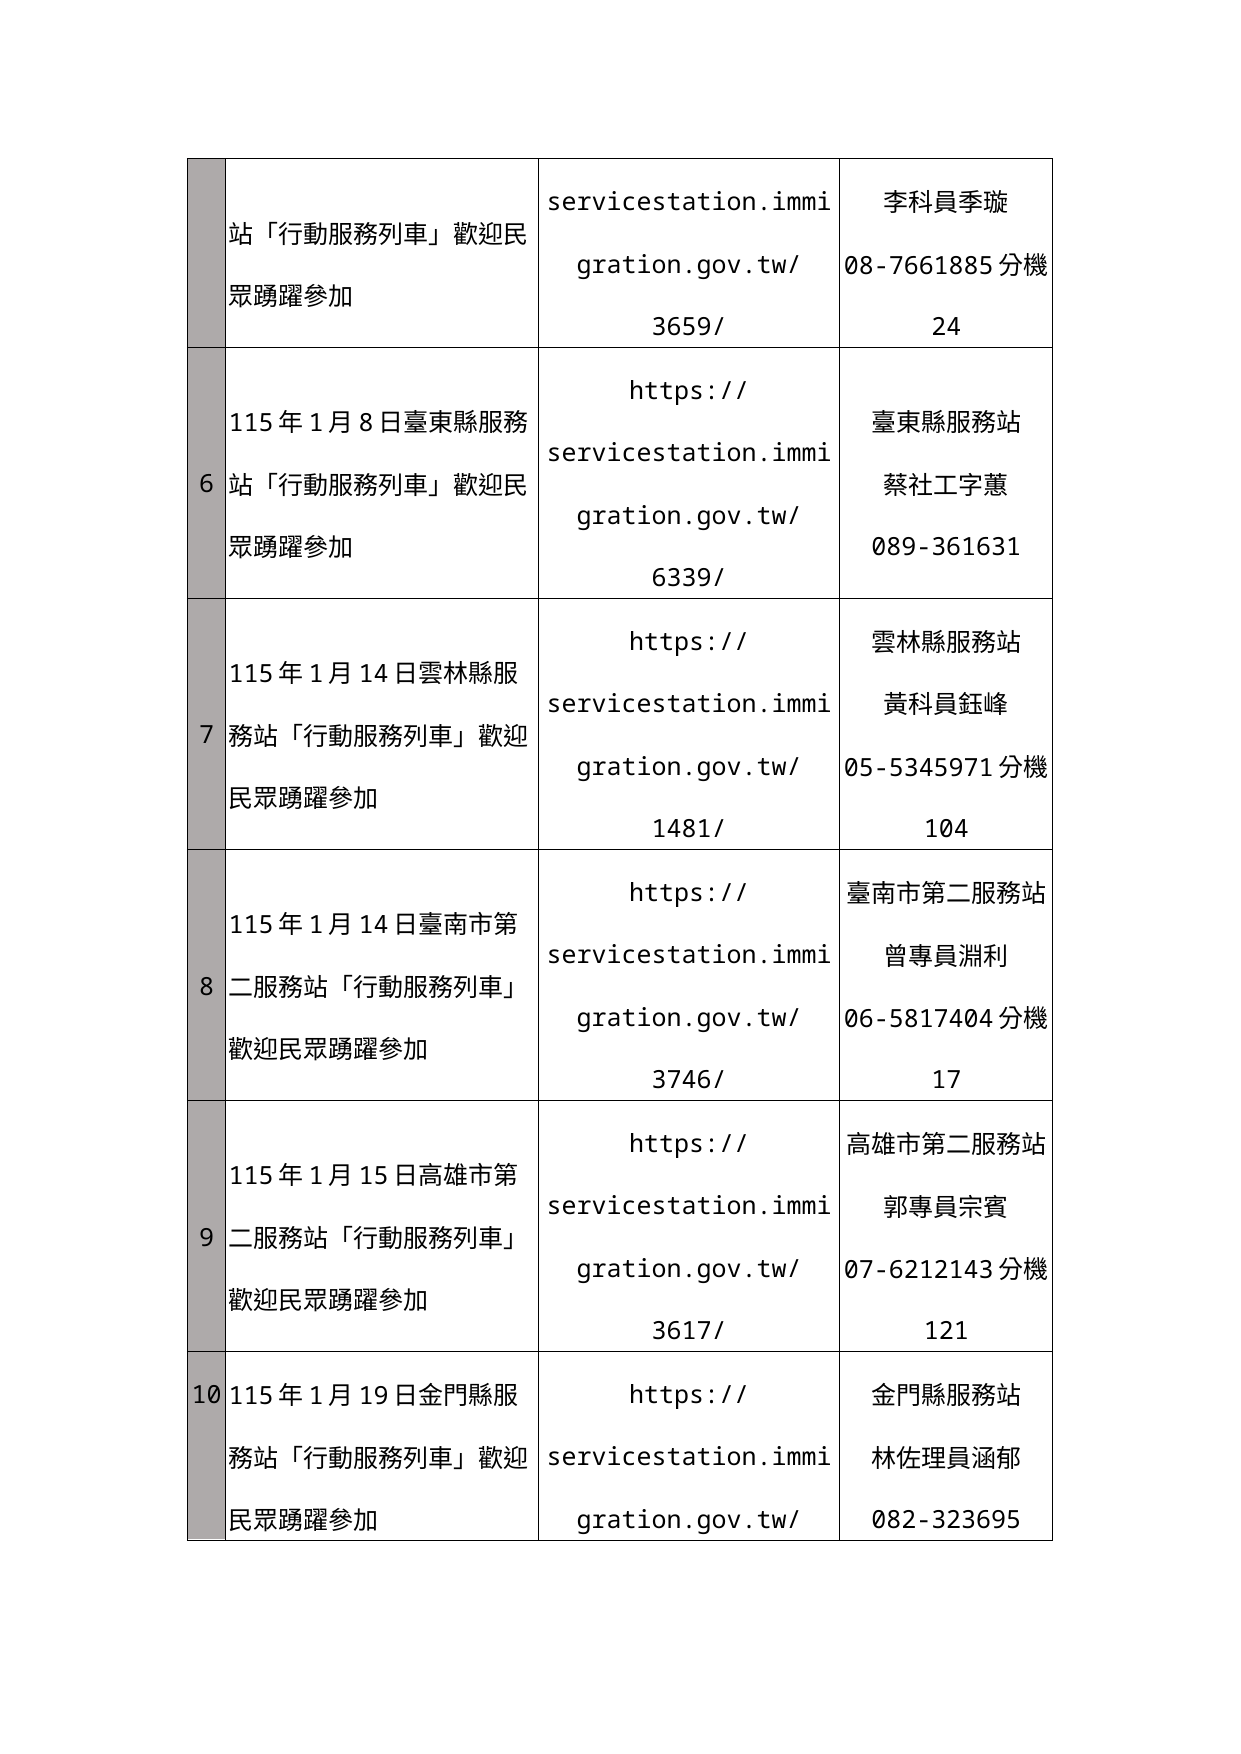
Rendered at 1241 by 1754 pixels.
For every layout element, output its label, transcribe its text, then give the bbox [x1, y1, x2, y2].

table_cell https://servicestation.immigration.gov.tw/6339/ [539, 348, 839, 598]
table_cell 站「行動服務列車」歡迎民眾踴躍參加 [226, 159, 538, 347]
table_cell https://servicestation.immigration.gov.tw/3617/ [539, 1101, 839, 1351]
table_cell 115年1月14日臺南市第二服務站「行動服務列車」歡迎民眾踴躍參加 [226, 850, 538, 1100]
table_cell servicestation.immigration.gov.tw/3659/ [539, 159, 839, 347]
table_cell 7 [188, 599, 225, 849]
table_cell 臺南市第二服務站 曾專員淵利 06-5817404分機17 [840, 850, 1052, 1100]
table_cell 臺東縣服務站 蔡社工字蕙 089-361631 [840, 348, 1052, 598]
table_cell 115年1月14日雲林縣服務站「行動服務列車」歡迎民眾踴躍參加 [226, 599, 538, 849]
table_cell 9 [188, 1101, 225, 1351]
table_cell 雲林縣服務站 黃科員鈺峰 05-5345971分機104 [840, 599, 1052, 849]
table_cell 6 [188, 348, 225, 598]
table_cell 10 [188, 1352, 225, 1539]
table_cell https://servicestation.immigration.gov.tw/3746/ [539, 850, 839, 1100]
table_cell https://servicestation.immigration.gov.tw/ [539, 1352, 839, 1539]
table_cell 115年1月19日金門縣服務站「行動服務列車」歡迎民眾踴躍參加 [226, 1352, 538, 1539]
table_cell 115年1月8日臺東縣服務站「行動服務列車」歡迎民眾踴躍參加 [226, 348, 538, 598]
table_cell 金門縣服務站 林佐理員涵郁 082-323695 [840, 1352, 1052, 1539]
table_cell 高雄市第二服務站 郭專員宗賓 07-6212143分機121 [840, 1101, 1052, 1351]
table_cell 李科員季璇 08-7661885分機24 [840, 159, 1052, 347]
table_cell https://servicestation.immigration.gov.tw/1481/ [539, 599, 839, 849]
table_cell [188, 159, 225, 347]
table_cell 8 [188, 850, 225, 1100]
table_cell 115年1月15日高雄市第二服務站「行動服務列車」歡迎民眾踴躍參加 [226, 1101, 538, 1351]
